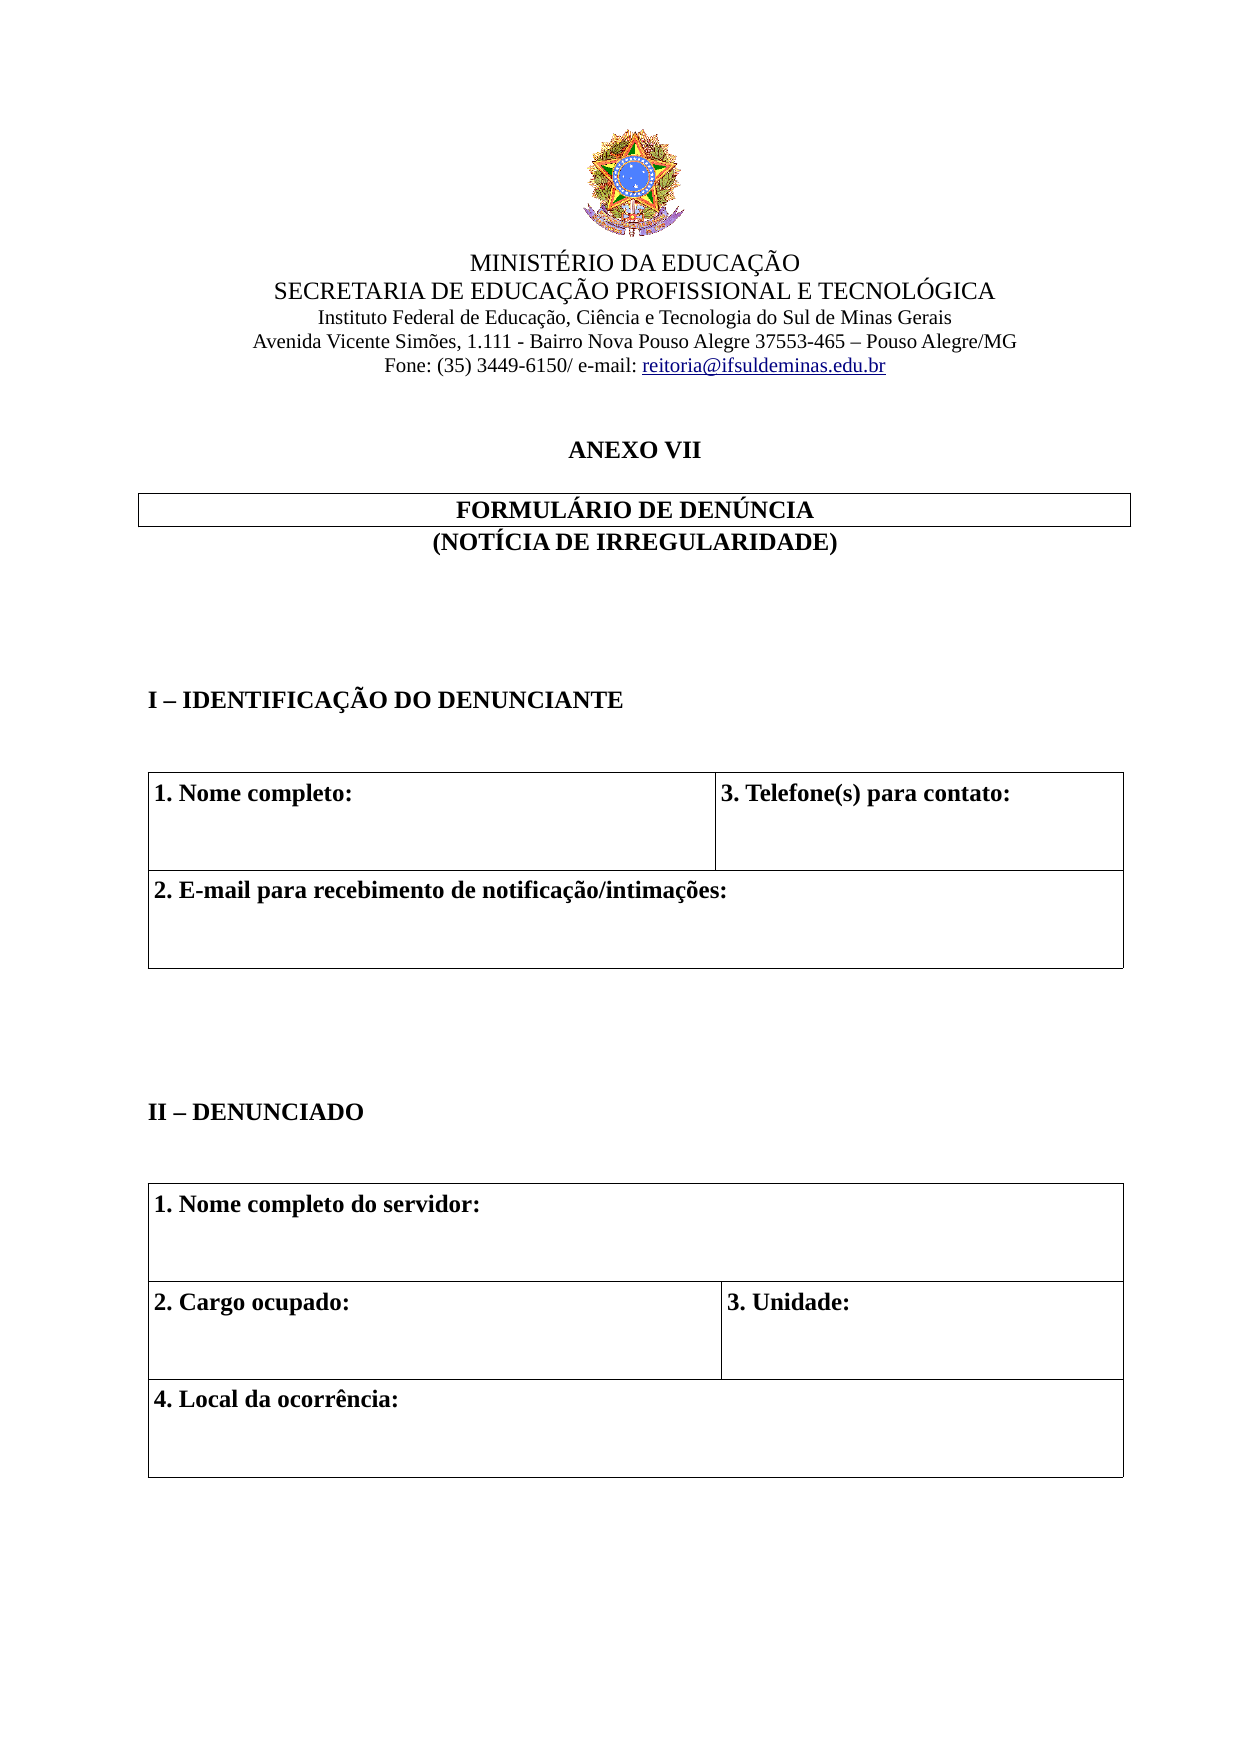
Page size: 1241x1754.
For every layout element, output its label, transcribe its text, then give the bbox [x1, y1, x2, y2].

text I – IDENTIFICAÇÃO DO DENUNCIANTE [148, 686, 1122, 714]
table_header 1. Nome completo: [149, 773, 715, 869]
table_cell 3. Unidade: [722, 1282, 1123, 1379]
text SECRETARIA DE EDUCAÇÃO PROFISSIONAL E TECNOLÓGICA [148, 276, 1122, 305]
text (NOTÍCIA DE IRREGULARIDADE) [148, 527, 1122, 556]
table_header 1. Nome completo do servidor: [149, 1184, 1123, 1281]
picture [583, 127, 687, 239]
text MINISTÉRIO DA EDUCAÇÃO [148, 248, 1122, 276]
text Instituto Federal de Educação, Ciência e Tecnologia do Sul de Minas Gerais [148, 305, 1122, 329]
table_cell 2. E-mail para recebimento de notificação/intimações: [149, 871, 1123, 967]
table_cell 2. Cargo ocupado: [149, 1282, 721, 1379]
text Fone: (35) 3449-6150/ e-mail: reitoria@ifsuldeminas.edu.br [148, 353, 1122, 377]
text II – DENUNCIADO [148, 1097, 1122, 1126]
table_cell 4. Local da ocorrência: [149, 1380, 1123, 1477]
table_header 3. Telefone(s) para contato: [716, 773, 1123, 869]
text Avenida Vicente Simões, 1.111 - Bairro Nova Pouso Alegre 37553-465 – Pouso Alegre/MG [148, 329, 1122, 353]
text ANEXO VII [148, 435, 1122, 464]
text FORMULÁRIO DE DENÚNCIA [139, 494, 1130, 526]
